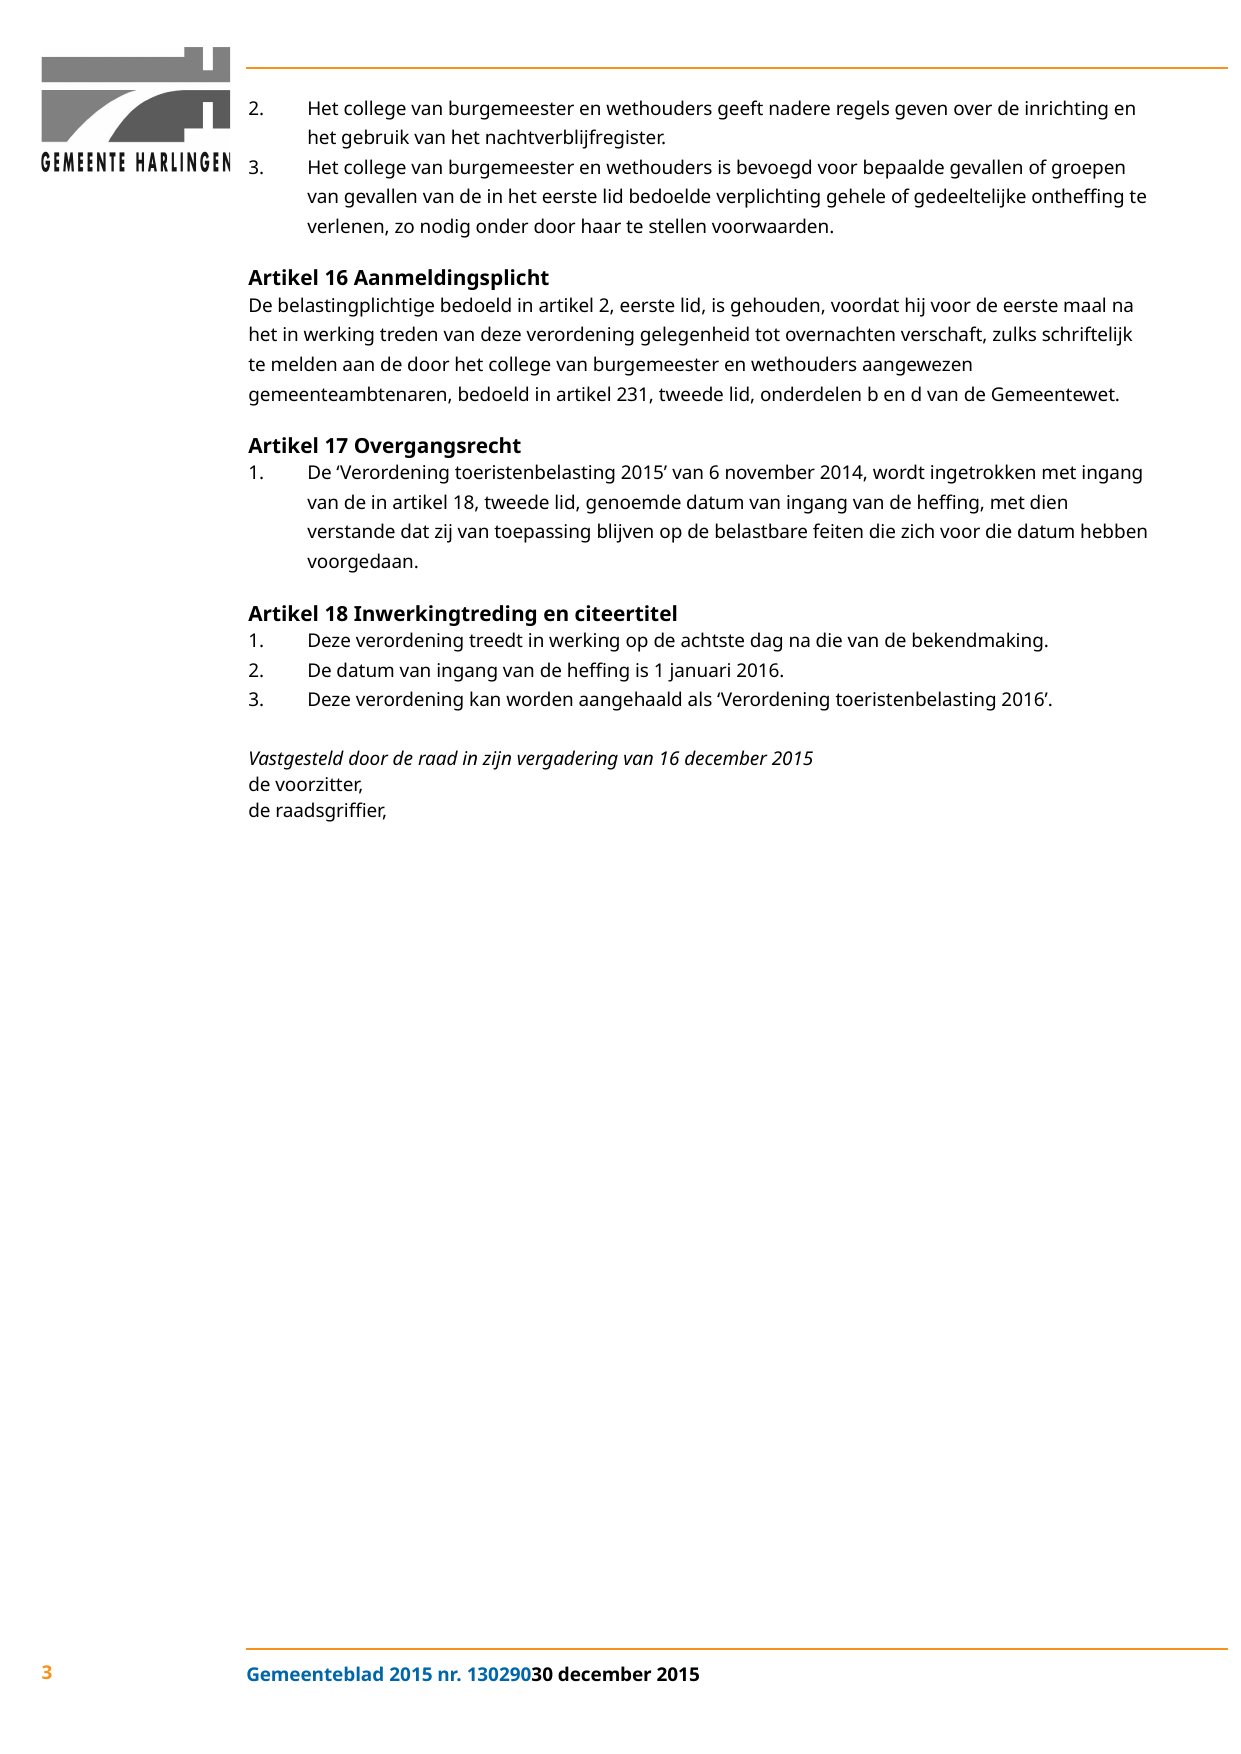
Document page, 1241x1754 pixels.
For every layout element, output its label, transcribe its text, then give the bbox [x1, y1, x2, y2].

picture [41, 47, 231, 172]
list Deze verordening kan worden aangehaald als ‘Verordening toeristenbelasting 2016’. [248, 686, 1152, 712]
text De belastingplichtige bedoeld in artikel 2, eerste lid, is gehouden, voordat hij voor de eerste maal na het in werking treden van deze verordening gelegenheid tot overnachten verschaft, zulks schriftelijk te melden aan de door het college van burgemeester en wethouders aangewezen gemeenteambtenaren, bedoeld in artikel 231, tweede lid, onderdelen b en d van de Gemeentewet. [248, 292, 1152, 406]
text de voorzitter, [248, 771, 1152, 797]
text Artikel 17 Overgangsrecht [248, 431, 1152, 459]
list Deze verordening treedt in werking op de achtste dag na die van de bekendmaking. [248, 627, 1152, 653]
list Het college van burgemeester en wethouders is bevoegd voor bepaalde gevallen of groepen van gevallen van de in het eerste lid bedoelde verplichting gehele of gedeeltelijke ontheffing te verlenen, zo nodig onder door haar te stellen voorwaarden. [248, 154, 1152, 239]
text Artikel 18 Inwerkingtreding en citeertitel [248, 599, 1152, 627]
text de raadsgriffier, [248, 797, 1152, 823]
text Artikel 16 Aanmeldingsplicht [248, 263, 1152, 292]
list De datum van ingang van de heffing is 1 januari 2016. [248, 657, 1152, 682]
list De ‘Verordening toeristenbelasting 2015’ van 6 november 2014, wordt ingetrokken met ingang van de in artikel 18, tweede lid, genoemde datum van ingang van de heffing, met dien verstande dat zij van toepassing blijven op de belastbare feiten die zich voor die datum hebben voorgedaan. [248, 459, 1152, 574]
list Het college van burgemeester en wethouders geeft nadere regels geven over de inrichting en het gebruik van het nachtverblijfregister. [248, 95, 1152, 150]
text Vastgesteld door de raad in zijn vergadering van 16 december 2015 [248, 746, 1152, 771]
